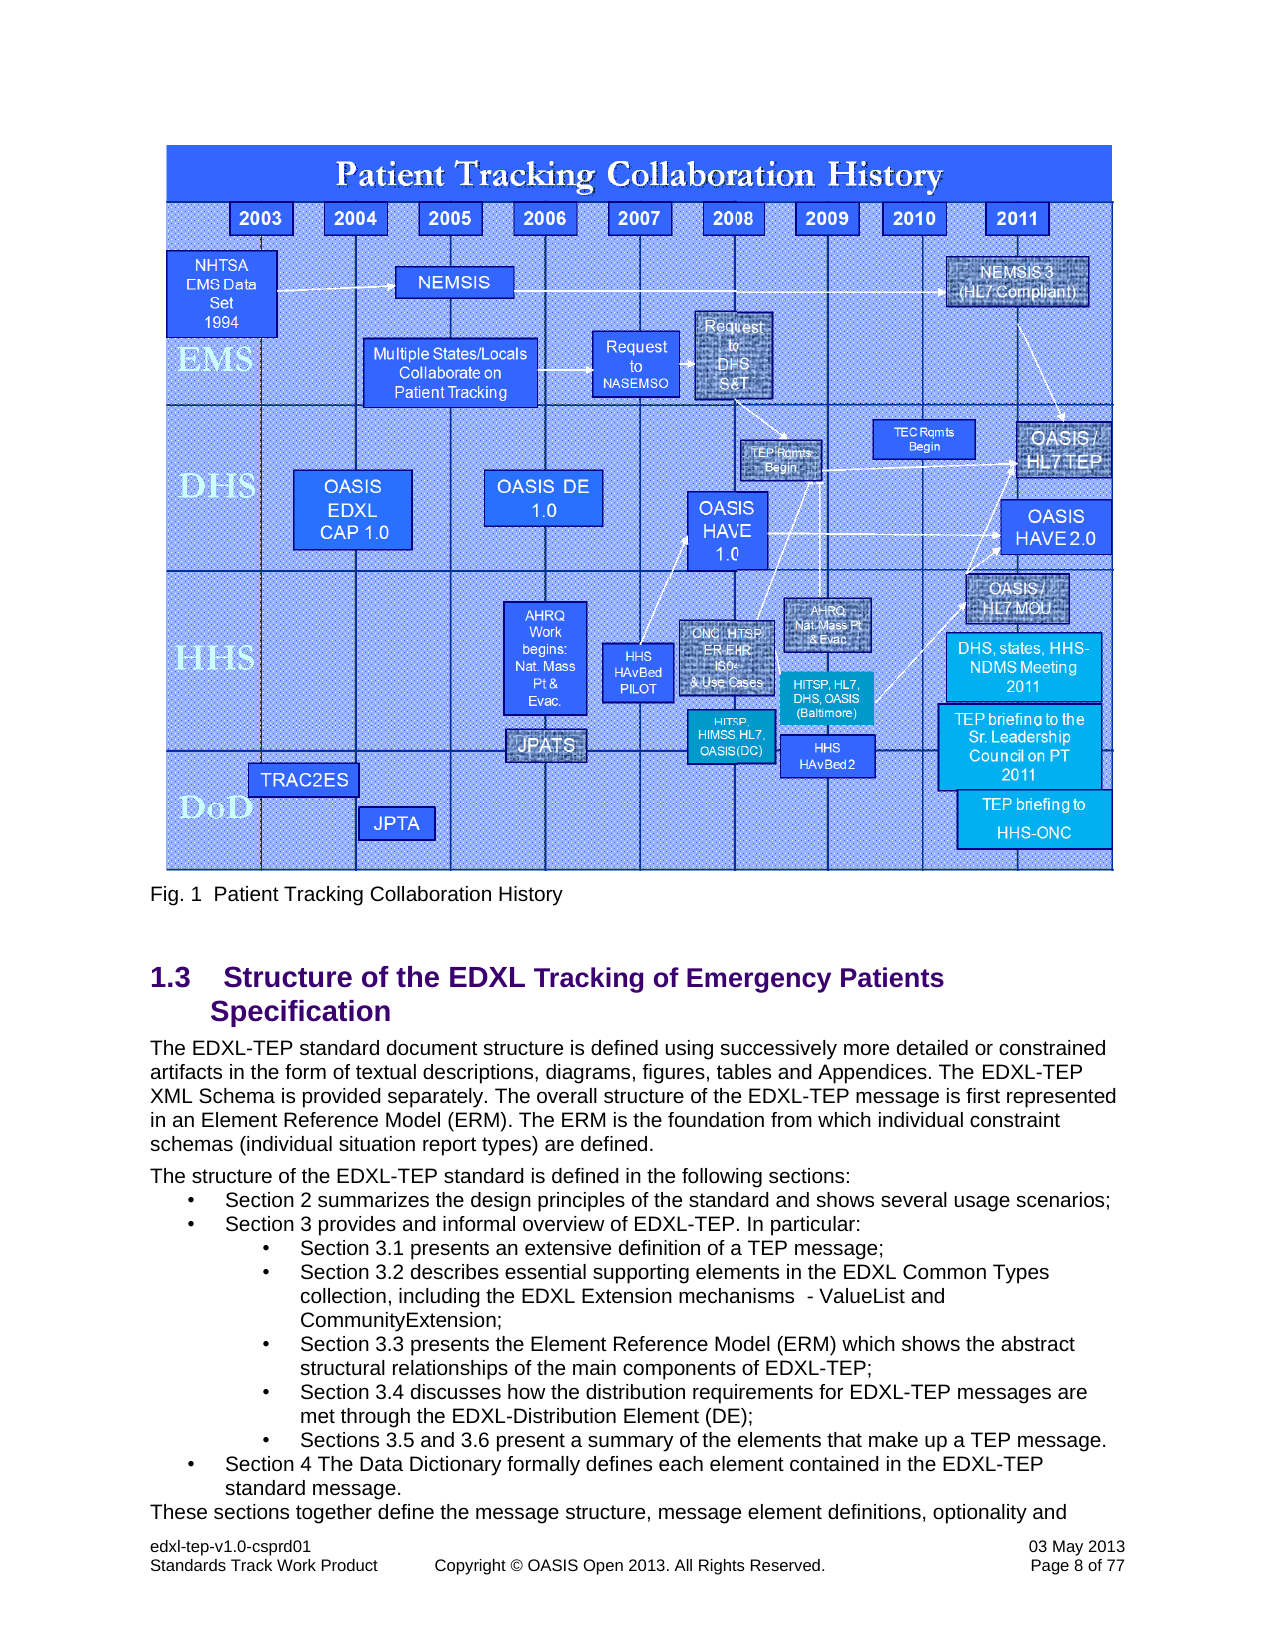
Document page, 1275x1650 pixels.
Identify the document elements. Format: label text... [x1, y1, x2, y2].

list Section 3.1 presents an extensive definition of a TEP message; [262, 1236, 1125, 1260]
list Sections 3.5 and 3.6 present a summary of the elements that make up a TEP message. [262, 1428, 1125, 1452]
text The EDXL-TEP standard document structure is defined using successively more detailed or constrained artifacts in the form of textual descriptions, diagrams, figures, tables and Appendices. The EDXL-TEP XML Schema is provided separately. The overall structure of the EDXL-TEP message is first represented in an Element Reference Model (ERM). The ERM is the foundation from which individual constraint schemas (individual situation report types) are defined. [150, 1036, 1125, 1155]
list Section 4 The Data Dictionary formally defines each element contained in the EDXL-TEP standard message. [187, 1452, 1125, 1500]
subtitle Structure of the EDXL Tracking of Emergency Patients Specification [150, 960, 1125, 1027]
text These sections together define the message structure, message element definitions, optionality and [150, 1500, 1125, 1524]
list Section 3.2 describes essential supporting elements in the EDXL Common Types collection, including the EDXL Extension mechanisms - ValueList and CommunityExtension; [262, 1260, 1125, 1332]
text Fig. 1 Patient Tracking Collaboration History [150, 137, 1125, 906]
list Section 3.4 discusses how the distribution requirements for EDXL-TEP messages are met through the EDXL-Distribution Element (DE); [262, 1380, 1125, 1428]
list Section 2 summarizes the design principles of the standard and shows several usage scenarios; [187, 1188, 1125, 1212]
text The structure of the EDXL-TEP standard is defined in the following sections: [150, 1164, 1125, 1188]
list Section 3 provides and informal overview of EDXL-TEP. In particular: [187, 1212, 1125, 1236]
list Section 3.3 presents the Element Reference Model (ERM) which shows the abstract structural relationships of the main components of EDXL-TEP; [262, 1332, 1125, 1380]
